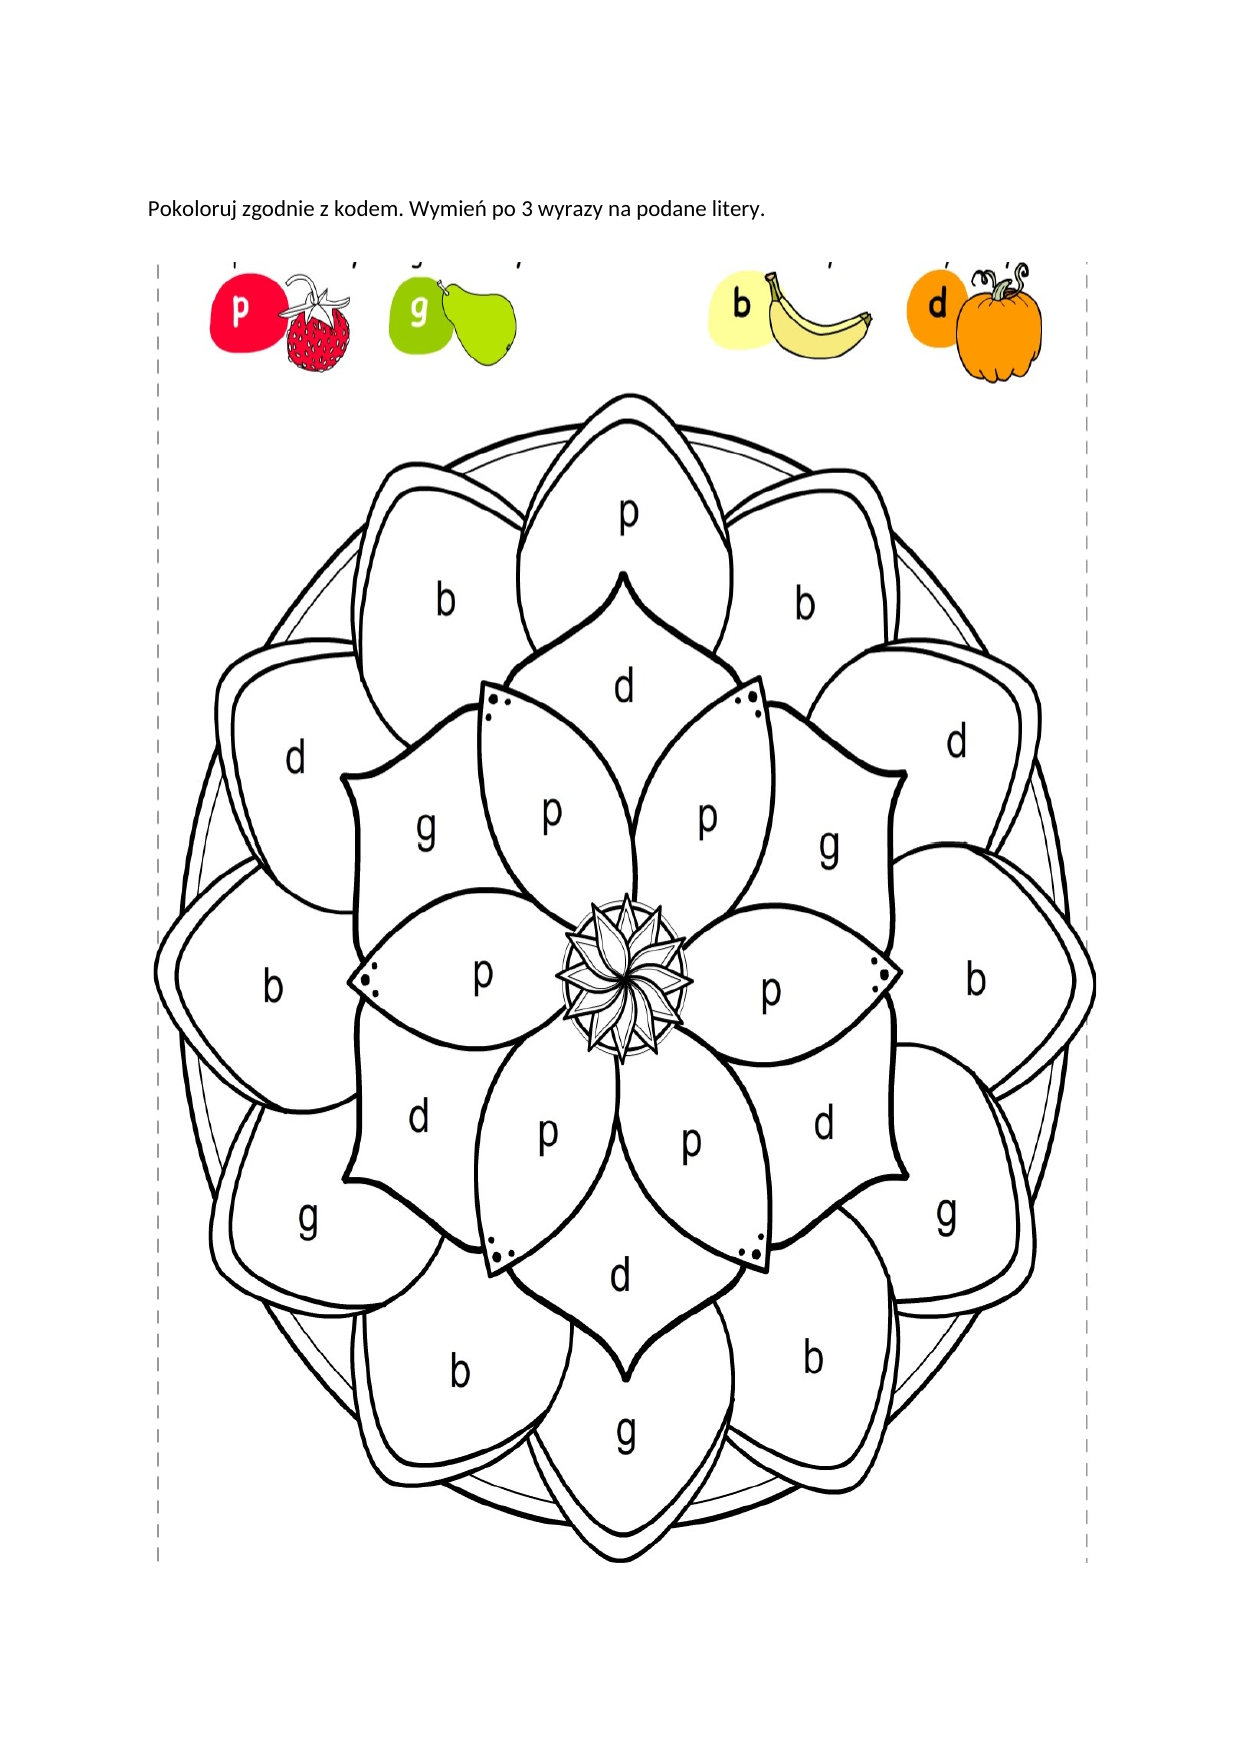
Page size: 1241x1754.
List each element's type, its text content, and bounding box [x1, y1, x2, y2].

text Pokoloruj zgodnie z kodem. Wymień po 3 wyrazy na podane litery. [148, 194, 1093, 222]
